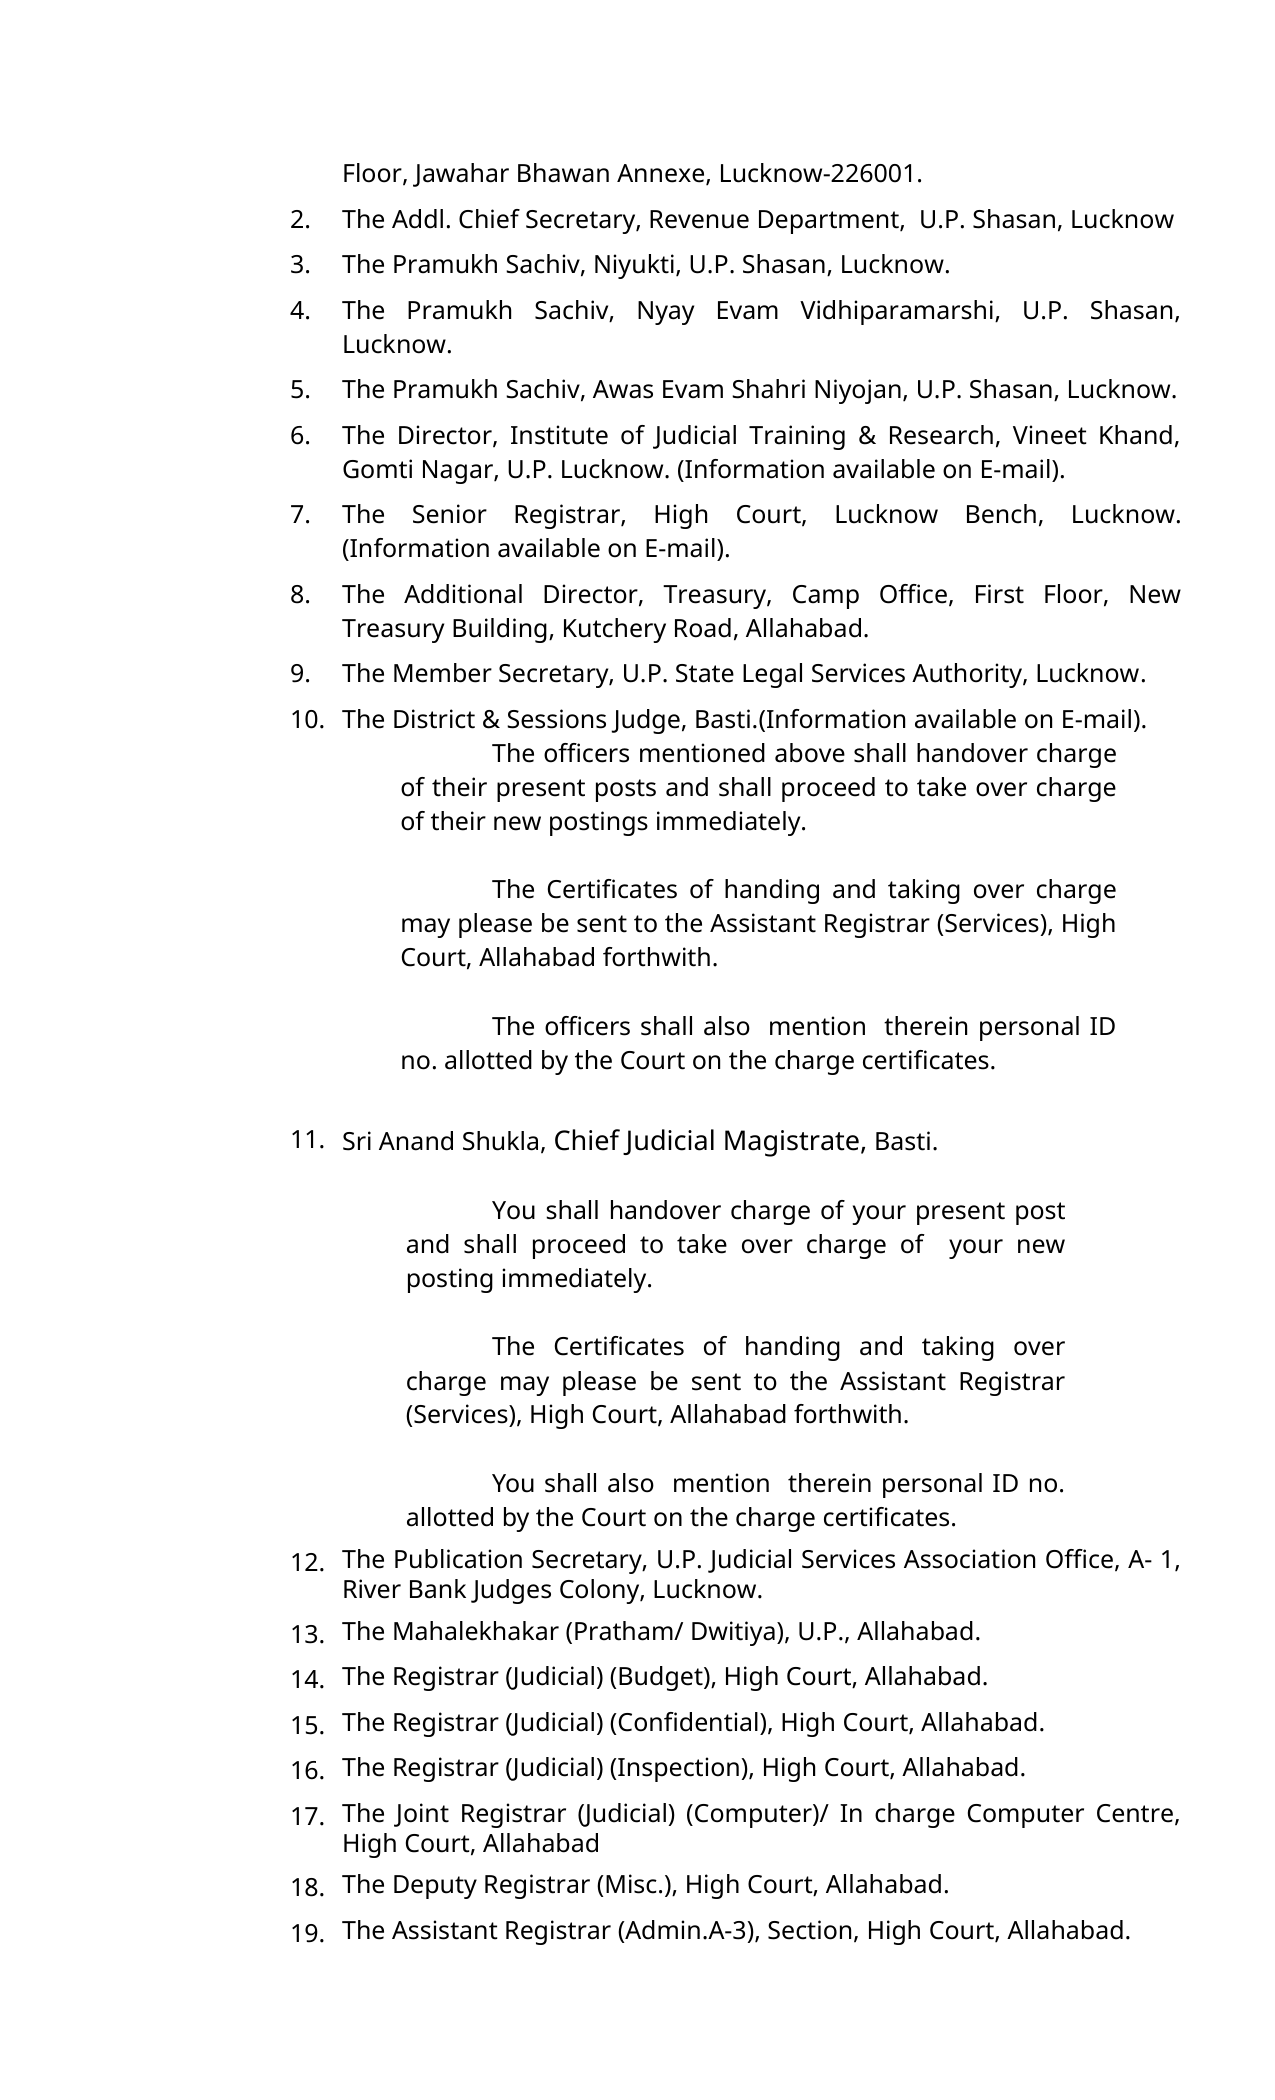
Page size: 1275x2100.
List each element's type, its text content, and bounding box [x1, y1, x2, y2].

table_header Floor, Jawahar Bhawan Annexe, Lucknow-226001. [336, 150, 1188, 196]
table_cell [284, 571, 336, 650]
table_cell The Mahalekhakar (Pratham/ Dwitiya), U.P., Allahabad. [336, 1611, 1188, 1656]
table_cell [284, 366, 336, 412]
table_cell [284, 1793, 336, 1864]
table_cell [284, 412, 336, 491]
table_cell The Pramukh Sachiv, Niyukti, U.P. Shasan, Lucknow. [336, 241, 1188, 287]
table_cell The Additional Director, Treasury, Camp Office, First Floor, New Treasury Building, Kutchery Road, Allahabad. [336, 571, 1188, 650]
table_cell [284, 1116, 336, 1539]
table_cell [284, 696, 336, 1116]
table_cell [284, 1656, 336, 1702]
table_cell The Assistant Registrar (Admin.A-3), Section, High Court, Allahabad. [336, 1910, 1188, 1955]
table_cell The Registrar (Judicial) (Confidential), High Court, Allahabad. [336, 1702, 1188, 1747]
table_cell The Addl. Chief Secretary, Revenue Department, U.P. Shasan, Lucknow [336, 196, 1188, 241]
table_cell [284, 1910, 336, 1955]
table_cell The District & Sessions Judge, Basti.(Information available on E-mail). The officers mentioned above shall handover charge of their present posts and shall proceed to take over charge of their new postings immediately. The Certificates of handing and taking over charge may please be sent to the Assistant Registrar (Services), High Court, Allahabad forthwith. The officers shall also mention therein personal ID no. allotted by the Court on the charge certificates. [336, 696, 1188, 1116]
table_cell The Deputy Registrar (Misc.), High Court, Allahabad. [336, 1864, 1188, 1910]
table_cell The Pramukh Sachiv, Nyay Evam Vidhiparamarshi, U.P. Shasan, Lucknow. [336, 287, 1188, 366]
table_cell The Publication Secretary, U.P. Judicial Services Association Office, A- 1, River Bank Judges Colony, Lucknow. [336, 1539, 1188, 1611]
table_cell The Pramukh Sachiv, Awas Evam Shahri Niyojan, U.P. Shasan, Lucknow. [336, 366, 1188, 412]
table_cell The Registrar (Judicial) (Inspection), High Court, Allahabad. [336, 1747, 1188, 1793]
table_cell The Joint Registrar (Judicial) (Computer)/ In charge Computer Centre, High Court, Allahabad [336, 1793, 1188, 1864]
table_cell [284, 650, 336, 696]
table_cell [284, 287, 336, 366]
table_cell [284, 241, 336, 287]
table_cell [284, 196, 336, 241]
table_cell [284, 1864, 336, 1910]
table_cell [284, 1539, 336, 1611]
table_cell The Member Secretary, U.P. State Legal Services Authority, Lucknow. [336, 650, 1188, 696]
table_cell The Senior Registrar, High Court, Lucknow Bench, Lucknow. (Information available on E-mail). [336, 491, 1188, 571]
table_cell [284, 1702, 336, 1747]
table_cell Sri Anand Shukla, Chief Judicial Magistrate, Basti. You shall handover charge of your present post and shall proceed to take over charge of your new posting immediately. The Certificates of handing and taking over charge may please be sent to the Assistant Registrar (Services), High Court, Allahabad forthwith. You shall also mention therein personal ID no. allotted by the Court on the charge certificates. [336, 1116, 1188, 1539]
table_header [284, 150, 336, 196]
table_cell [284, 1611, 336, 1656]
table_cell [284, 1747, 336, 1793]
table_cell [284, 491, 336, 571]
table_cell The Director, Institute of Judicial Training & Research, Vineet Khand, Gomti Nagar, U.P. Lucknow. (Information available on E-mail). [336, 412, 1188, 491]
table_cell The Registrar (Judicial) (Budget), High Court, Allahabad. [336, 1656, 1188, 1702]
